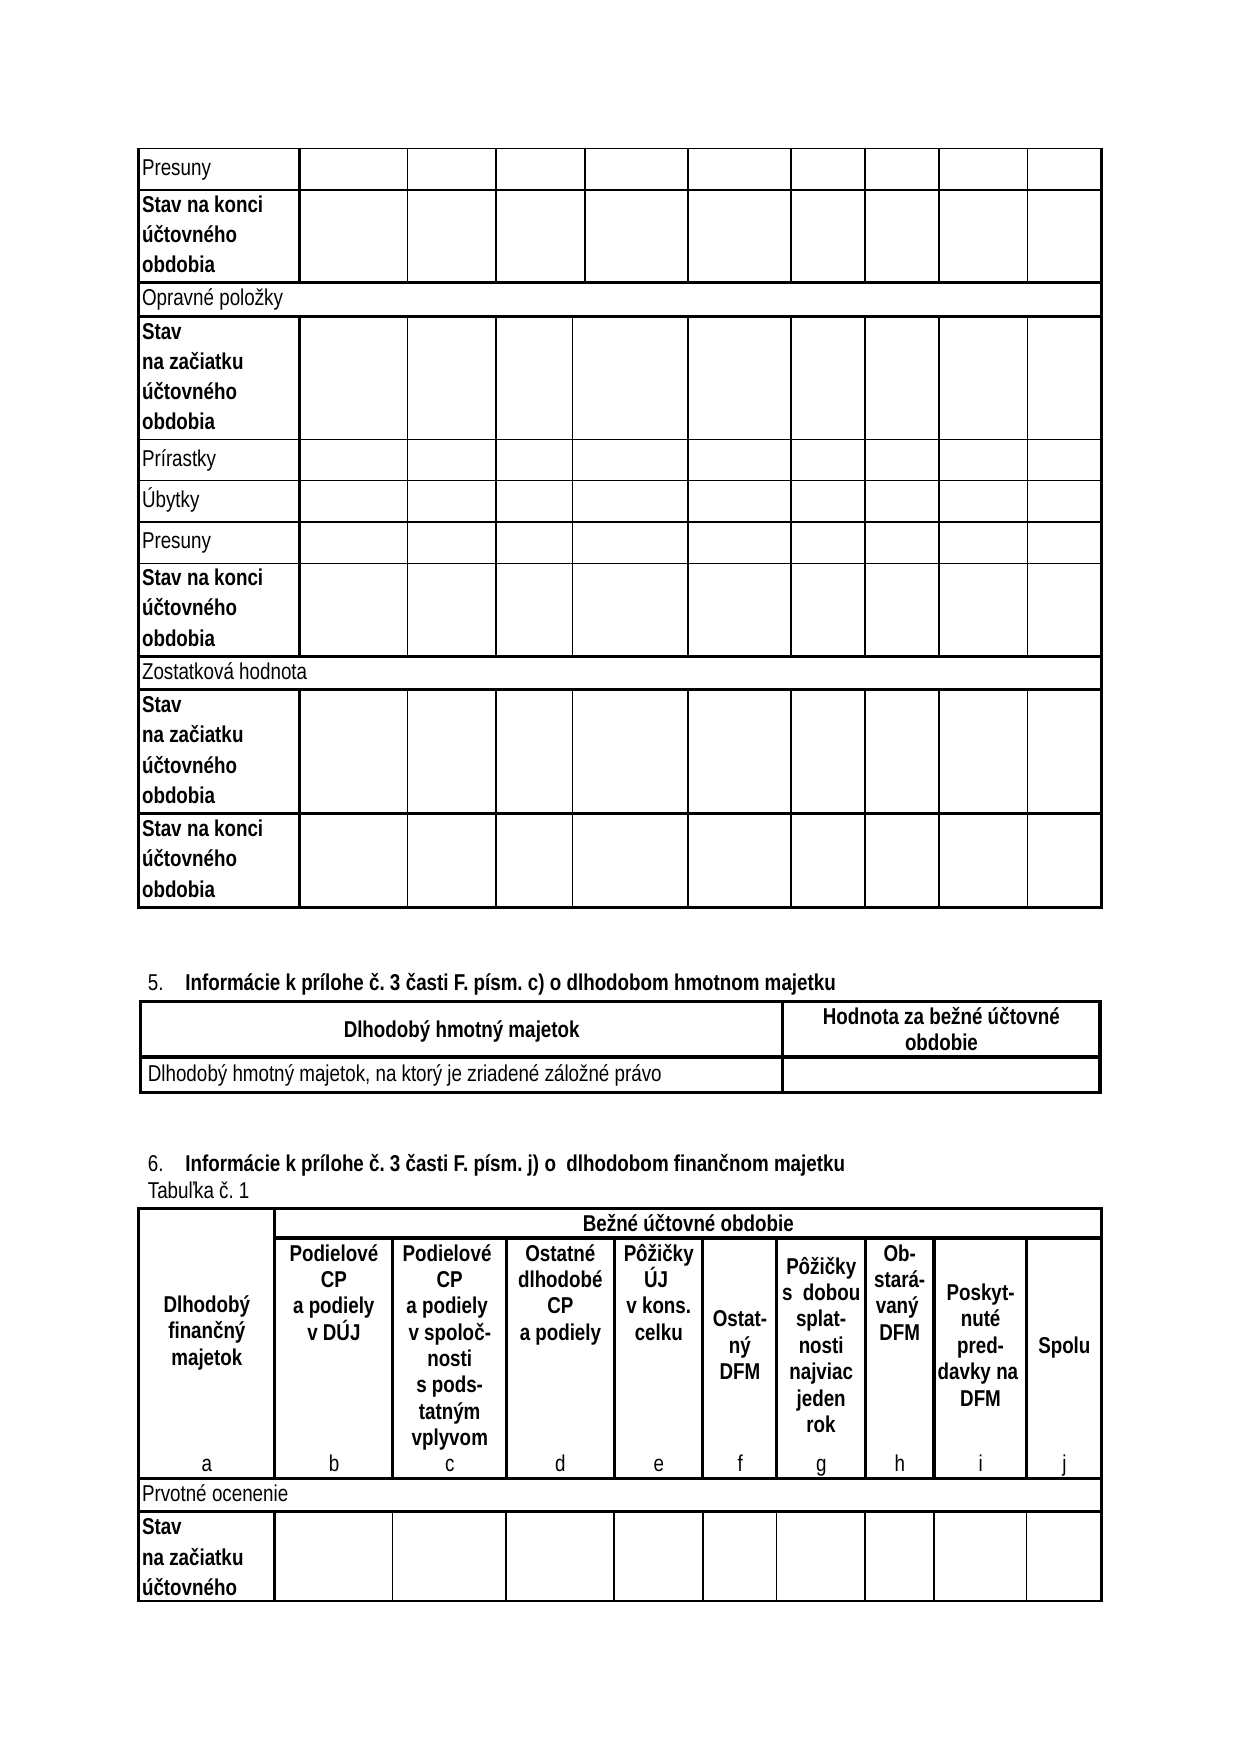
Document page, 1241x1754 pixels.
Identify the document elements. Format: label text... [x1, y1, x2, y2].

table_cell [777, 1513, 864, 1600]
table_cell [408, 523, 495, 562]
table_cell f [704, 1450, 775, 1477]
table_cell Úbytky [140, 481, 298, 521]
table_cell [1028, 564, 1100, 655]
table_cell Pôžičky ÚJ v kons. celku [616, 1240, 701, 1450]
table_cell [792, 691, 864, 812]
table_cell [704, 1513, 776, 1600]
table_cell [573, 440, 687, 480]
table_cell [940, 564, 1027, 655]
table_cell [1028, 523, 1100, 562]
table_cell [1028, 815, 1100, 906]
table_cell [940, 149, 1027, 189]
table_cell d [508, 1450, 613, 1477]
table_cell [866, 523, 938, 562]
table_cell [573, 523, 687, 562]
table_cell [497, 440, 572, 480]
text Tabuľka č. 1 [148, 1177, 1093, 1203]
table_cell Podielové CP a podiely v DÚJ [276, 1240, 391, 1450]
table_cell [866, 318, 938, 438]
table_cell g [778, 1450, 864, 1477]
table_cell [689, 149, 790, 189]
table_cell [497, 564, 572, 655]
table_cell [792, 481, 864, 521]
table_cell [940, 318, 1027, 438]
table_cell [1028, 481, 1100, 521]
table_cell Pôžičky s dobou splat-nosti najviac jeden rok [778, 1240, 864, 1450]
table_cell [301, 149, 407, 189]
table_cell Ostat-ný DFM [704, 1240, 775, 1450]
table_cell [301, 191, 407, 281]
table_cell Stav na konci účtovného obdobia [140, 815, 298, 906]
table_cell [866, 191, 938, 281]
table_cell [792, 191, 864, 281]
table_cell [792, 564, 864, 655]
table_cell h [867, 1450, 932, 1477]
table_cell Poskyt-nuté pred-davky na DFM [936, 1240, 1025, 1450]
table_cell [497, 815, 572, 906]
table_cell [940, 523, 1027, 562]
table_cell Stav na konci účtovného obdobia [140, 564, 298, 655]
table_cell [497, 191, 584, 281]
table_cell [935, 1513, 1026, 1600]
table_cell [1028, 318, 1100, 438]
table_cell [689, 523, 790, 562]
table_cell [940, 440, 1027, 480]
table_cell [497, 691, 572, 812]
table_cell [573, 564, 687, 655]
table_cell [586, 191, 687, 281]
table_cell [573, 691, 687, 812]
table_cell [792, 815, 864, 906]
table_cell [408, 440, 495, 480]
table_cell [497, 318, 572, 438]
table_cell [408, 815, 495, 906]
table_cell [792, 318, 864, 438]
table_header Hodnota za bežné účtovné obdobie [784, 1003, 1098, 1055]
table_cell Stav na začiatku účtovného obdobia [140, 318, 298, 438]
table_cell [301, 691, 407, 812]
table_cell b [276, 1450, 391, 1477]
table_cell Zostatková hodnota [140, 658, 1100, 688]
table_cell Spolu [1028, 1240, 1100, 1450]
table_cell [940, 191, 1027, 281]
table_cell Dlhodobý hmotný majetok, na ktorý je zriadené záložné právo [142, 1059, 781, 1091]
table_cell Presuny [140, 523, 298, 562]
table_cell [1028, 691, 1100, 812]
table_cell [689, 815, 790, 906]
table_cell Stav na konci účtovného obdobia [140, 191, 298, 281]
table_cell Ostatné dlhodobé CP a podiely [508, 1240, 613, 1450]
table_cell [689, 191, 790, 281]
table_cell [408, 564, 495, 655]
table_cell [784, 1059, 1098, 1091]
table_cell e [616, 1450, 701, 1477]
table_header Dlhodobý finančný majetok [140, 1210, 273, 1450]
table_cell [940, 691, 1027, 812]
title Informácie k prílohe č. 3 časti F. písm. j) o dlhodobom finančnom majetku [148, 1150, 1093, 1177]
table_cell [301, 440, 407, 480]
table_header Dlhodobý hmotný majetok [142, 1003, 781, 1055]
table_cell [301, 523, 407, 562]
table_cell [1027, 1513, 1100, 1600]
table_cell Podielové CP a podiely v spoloč-nosti s pods-tatným vplyvom [394, 1240, 505, 1450]
table_cell Stav na začiatku účtovného obdobia [140, 691, 298, 812]
table_cell [1028, 440, 1100, 480]
table_cell [689, 691, 790, 812]
table_cell [792, 440, 864, 480]
table_cell Prírastky [140, 440, 298, 480]
table_cell [408, 318, 495, 438]
table_cell [408, 191, 495, 281]
table_cell [940, 815, 1027, 906]
table_cell [866, 1513, 933, 1600]
table_cell [408, 149, 495, 189]
table_cell [689, 481, 790, 521]
table_cell [408, 691, 495, 812]
table_cell Prvotné ocenenie [140, 1480, 1100, 1510]
table_cell [792, 149, 864, 189]
list Informácie k prílohe č. 3 časti F. písm. c) o dlhodobom hmotnom majetku [148, 969, 1093, 996]
table_cell Presuny [140, 149, 298, 189]
table_cell [866, 691, 938, 812]
table_cell [940, 481, 1027, 521]
table_cell [276, 1513, 392, 1600]
table_cell [615, 1513, 702, 1600]
table_cell [689, 564, 790, 655]
table_cell [573, 815, 687, 906]
table_cell [866, 815, 938, 906]
table_cell [301, 564, 407, 655]
table_cell [497, 481, 572, 521]
table_cell [497, 523, 572, 562]
table_cell [689, 318, 790, 438]
table_cell Ob-stará-vaný DFM [867, 1240, 932, 1450]
table_cell [573, 481, 687, 521]
table_cell Opravné položky [140, 284, 1100, 314]
table_cell [1028, 149, 1100, 189]
table_cell [408, 481, 495, 521]
table_cell a [140, 1450, 273, 1477]
table_cell [866, 481, 938, 521]
table_cell [792, 523, 864, 562]
table_cell [866, 564, 938, 655]
table_cell [507, 1513, 613, 1600]
table_cell [586, 149, 687, 189]
table_cell [497, 149, 584, 189]
table_cell [573, 318, 687, 438]
table_header Bežné účtovné obdobie [276, 1210, 1100, 1236]
table_cell c [394, 1450, 505, 1477]
table_cell [866, 440, 938, 480]
table_cell Stav na začiatku účtovného [140, 1513, 273, 1600]
table_cell [1028, 191, 1100, 281]
table_cell [866, 149, 938, 189]
table_cell [301, 481, 407, 521]
table_cell [301, 318, 407, 438]
table_cell [393, 1513, 505, 1600]
table_cell [301, 815, 407, 906]
table_cell j [1028, 1450, 1100, 1477]
table_cell [689, 440, 790, 480]
table_cell i [936, 1450, 1025, 1477]
